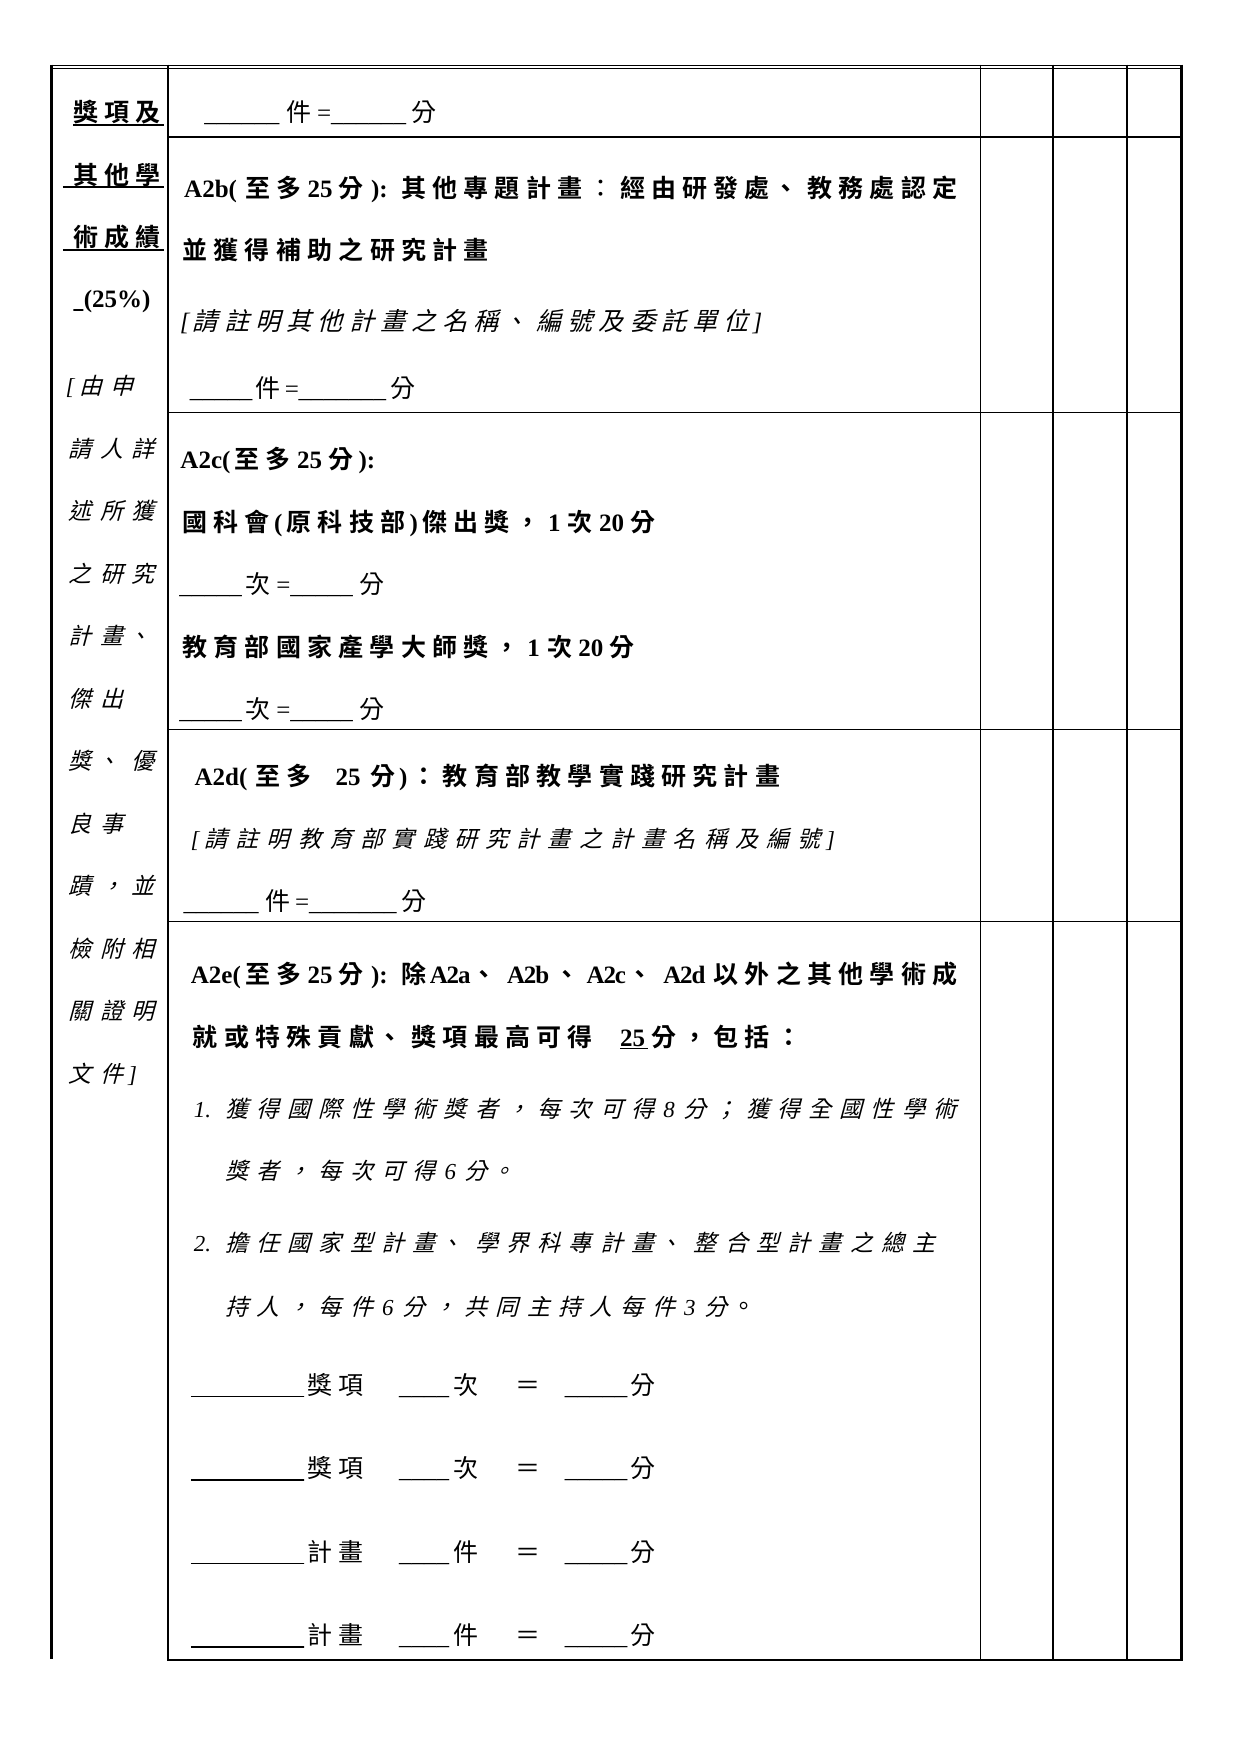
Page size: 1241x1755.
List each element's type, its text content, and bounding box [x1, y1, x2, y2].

table_cell A2d(至多 25 分)：教育部教學實踐研究計畫 [請註明教育部實踐研究計畫之計畫名稱及編號] ______件=_______分 [169, 730, 980, 921]
table_cell [1128, 730, 1180, 921]
table_cell 獎項及其他學術成績(25%) [由申請人詳述所獲之研究計畫、傑出獎、優良事蹟，並檢附相關證明文件] [53, 69, 167, 1659]
table_cell A2b(至多25分): 其他專題計畫：經由研發處、教務處認定並獲得補助之研究計畫 [請註明其他計畫之名稱、編號及委託單位] _____件=_______分 [169, 138, 980, 411]
table_cell [1054, 730, 1126, 921]
table_cell [1128, 922, 1180, 1659]
table_cell [1128, 138, 1180, 411]
table_cell [981, 730, 1052, 921]
table_cell [1128, 69, 1180, 136]
table_cell A2c(至多25分): 國科會(原科技部)傑出獎，1次20分 _____次=_____分 教育部國家產學大師獎，1次20分 _____次=_____分 [169, 413, 980, 729]
table_cell [1128, 413, 1180, 729]
table_cell [981, 922, 1052, 1659]
table_cell [1054, 922, 1126, 1659]
table_cell [981, 413, 1052, 729]
table_cell [1054, 413, 1126, 729]
table_cell A2e(至多25分): 除A2a、A2b、A2c、A2d以外之其他學術成就或特殊貢獻、獎項最高可得 25分，包括： 1. 獲得國際性學術獎者，每次可得8分；獲得全國性學術獎者，每次可得6分。 2. 擔任國家型計畫、學界科專計畫、整合型計畫之總主持人，每件6分，共同主持人每件3分。 獎項 ____次 ＝ _____分 獎項 ____次 ＝ _____分 計畫 ____件 ＝ _____分 計畫 ____件 ＝ _____分 [169, 922, 980, 1659]
table_cell [1054, 69, 1126, 136]
table_cell [981, 69, 1052, 136]
table_cell [1054, 138, 1126, 411]
table_cell [981, 138, 1052, 411]
table_cell ______件=______分 [169, 69, 980, 136]
